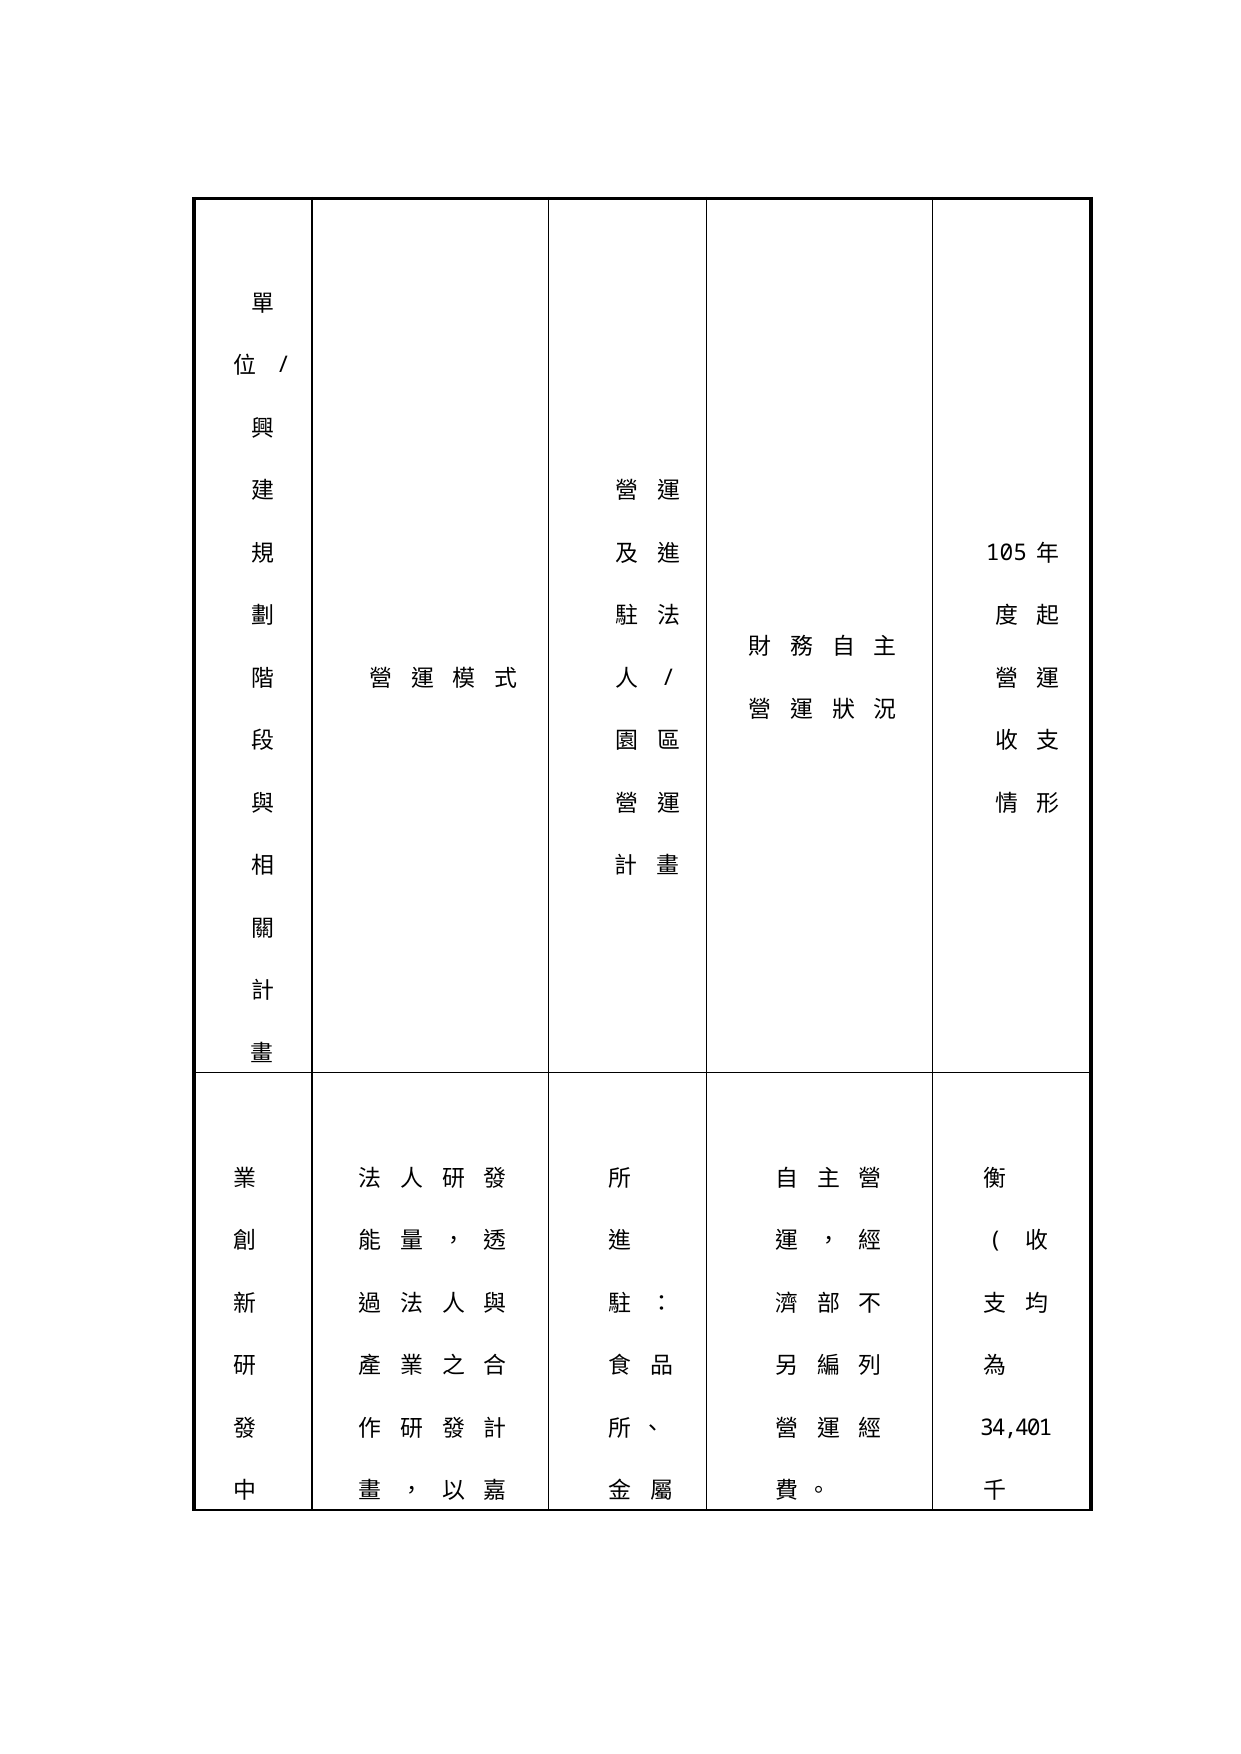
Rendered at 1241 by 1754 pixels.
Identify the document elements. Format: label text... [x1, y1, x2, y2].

table_header 單位/興建規劃階段與相關計畫 [196, 200, 311, 1072]
table_cell 法人研發能量，透過法人與產業之合作研發計畫，以嘉 [313, 1073, 548, 1509]
table_cell 所 進駐：食品所、金屬 [549, 1073, 706, 1509]
table_header 財務自主營運狀況 [707, 200, 932, 1072]
table_header 105年度起營運收支情形 [933, 200, 1089, 1072]
table_cell 自主營運，經濟部不另編列營運經費。 [707, 1073, 932, 1509]
table_header 營運模式 [313, 200, 548, 1072]
table_cell 衡(收支均為34,401千 [933, 1073, 1089, 1509]
table_cell 業創新研發中 [196, 1073, 311, 1509]
table_header 營運及進駐法人/園區營運計畫 [549, 200, 706, 1072]
